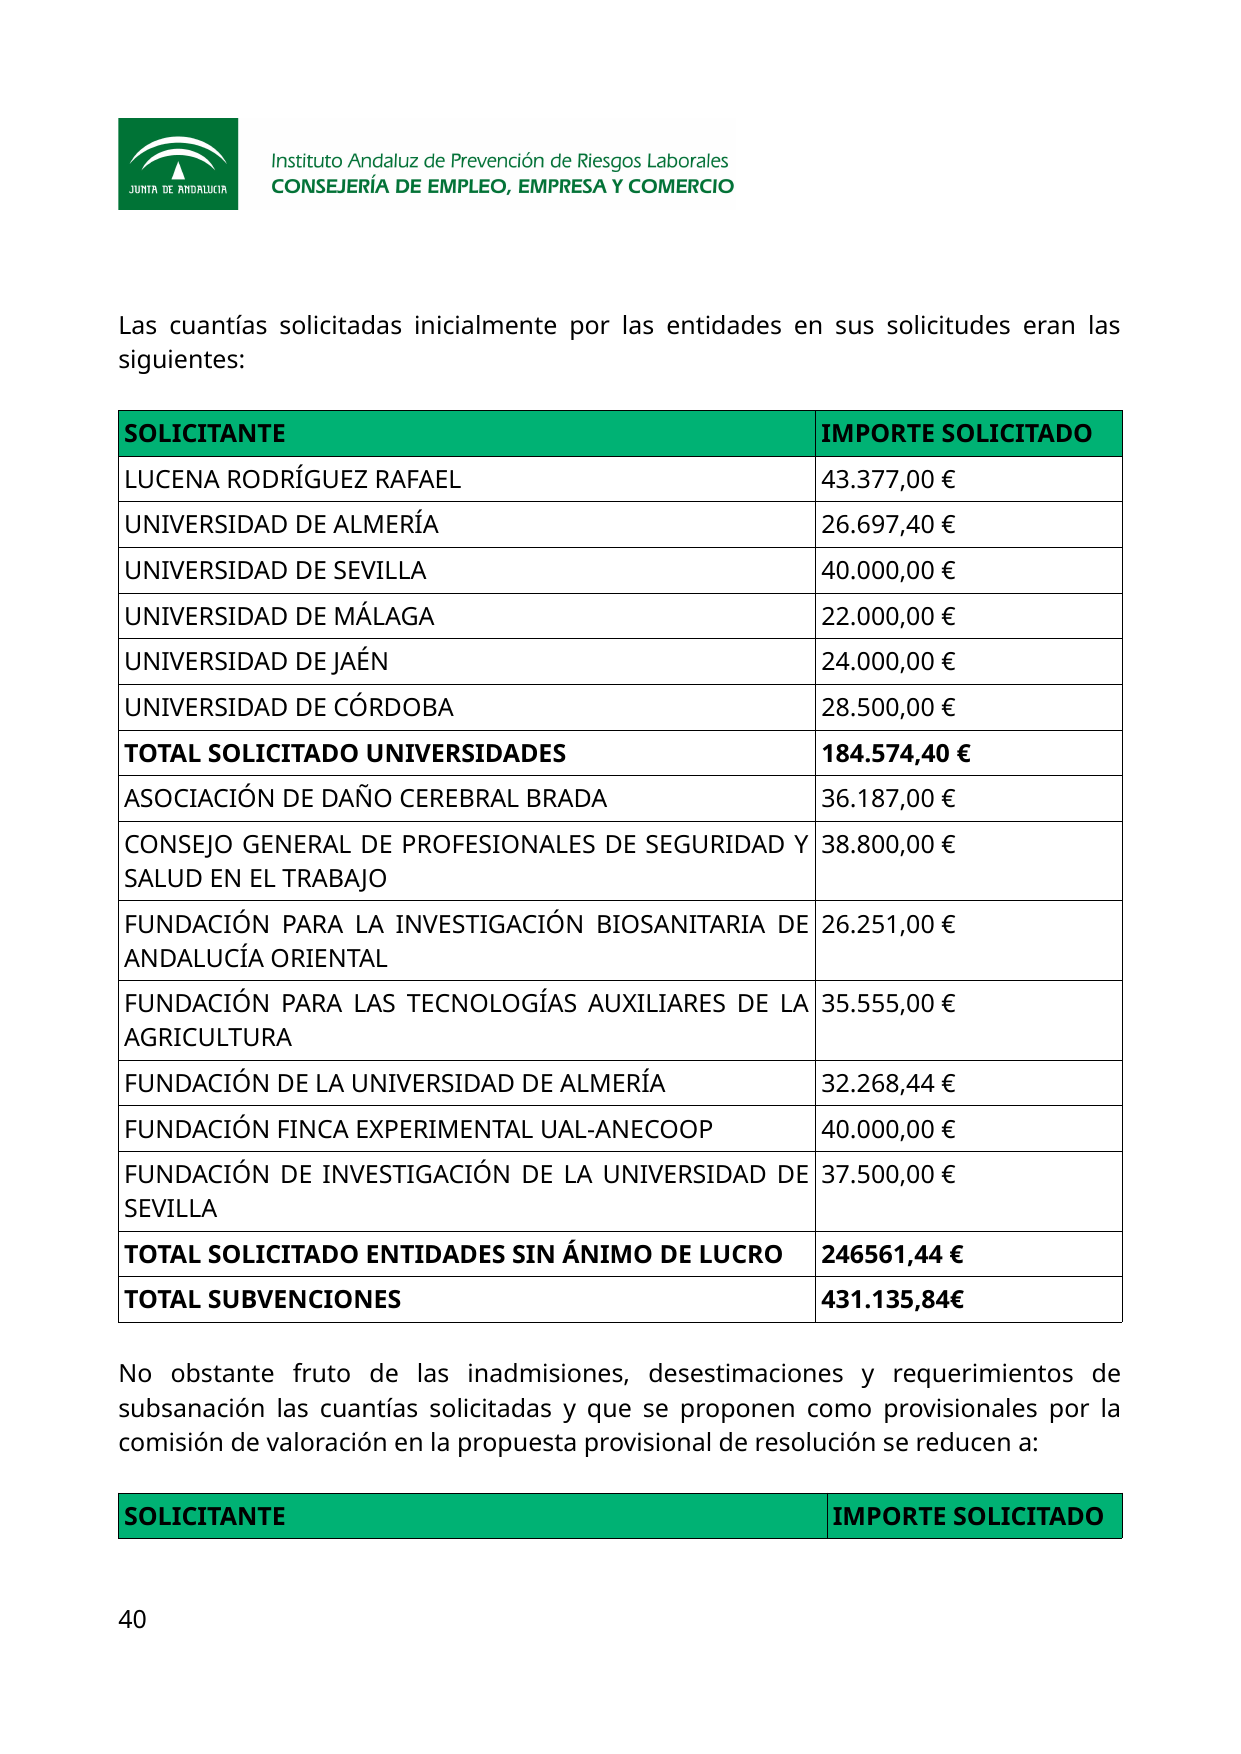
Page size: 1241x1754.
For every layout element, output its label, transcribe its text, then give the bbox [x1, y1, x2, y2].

table_cell 40.000,00 € [816, 1106, 1122, 1151]
table_cell FUNDACIÓN DE LA UNIVERSIDAD DE ALMERÍA [119, 1061, 815, 1105]
table_cell UNIVERSIDAD DE CÓRDOBA [119, 685, 815, 729]
table_cell FUNDACIÓN FINCA EXPERIMENTAL UAL-ANECOOP [119, 1106, 815, 1151]
table_cell 22.000,00 € [816, 594, 1122, 638]
table_cell 38.800,00 € [816, 822, 1122, 900]
table_cell 246561,44 € [816, 1232, 1122, 1276]
table_cell UNIVERSIDAD DE SEVILLA [119, 548, 815, 593]
table_cell 24.000,00 € [816, 639, 1122, 684]
table_cell 40.000,00 € [816, 548, 1122, 593]
table_cell CONSEJO GENERAL DE PROFESIONALES DE SEGURIDAD Y SALUD EN EL TRABAJO [119, 822, 815, 900]
table_cell 36.187,00 € [816, 776, 1122, 821]
table_cell FUNDACIÓN PARA LAS TECNOLOGÍAS AUXILIARES DE LA AGRICULTURA [119, 981, 815, 1060]
table_cell TOTAL SOLICITADO UNIVERSIDADES [119, 731, 815, 775]
table_cell 26.697,40 € [816, 502, 1122, 547]
table_cell LUCENA RODRÍGUEZ RAFAEL [119, 457, 815, 501]
table_header IMPORTE SOLICITADO [816, 411, 1122, 456]
table_cell 184.574,40 € [816, 731, 1122, 775]
table_cell UNIVERSIDAD DE ALMERÍA [119, 502, 815, 547]
table_cell FUNDACIÓN PARA LA INVESTIGACIÓN BIOSANITARIA DE ANDALUCÍA ORIENTAL [119, 901, 815, 980]
table_header SOLICITANTE [119, 411, 815, 456]
text Las cuantías solicitadas inicialmente por las entidades en sus solicitudes eran las siguientes: [118, 308, 1122, 376]
table_cell 28.500,00 € [816, 685, 1122, 729]
picture [118, 118, 737, 210]
table_cell UNIVERSIDAD DE MÁLAGA [119, 594, 815, 638]
table_header SOLICITANTE [119, 1494, 827, 1538]
table_cell 37.500,00 € [816, 1152, 1122, 1231]
table_cell FUNDACIÓN DE INVESTIGACIÓN DE LA UNIVERSIDAD DE SEVILLA [119, 1152, 815, 1231]
text No obstante fruto de las inadmisiones, desestimaciones y requerimientos de subsanación las cuantías solicitadas y que se proponen como provisionales por la comisión de valoración en la propuesta provisional de resolución se reducen a: [118, 1356, 1122, 1458]
table_cell 26.251,00 € [816, 901, 1122, 980]
table_cell 43.377,00 € [816, 457, 1122, 501]
table_cell 32.268,44 € [816, 1061, 1122, 1105]
table_cell TOTAL SOLICITADO ENTIDADES SIN ÁNIMO DE LUCRO [119, 1232, 815, 1276]
table_cell ASOCIACIÓN DE DAÑO CEREBRAL BRADA [119, 776, 815, 821]
table_cell 35.555,00 € [816, 981, 1122, 1060]
table_cell UNIVERSIDAD DE JAÉN [119, 639, 815, 684]
table_cell 431.135,84€ [816, 1277, 1122, 1322]
table_header IMPORTE SOLICITADO [828, 1494, 1122, 1538]
table_cell TOTAL SUBVENCIONES [119, 1277, 815, 1322]
